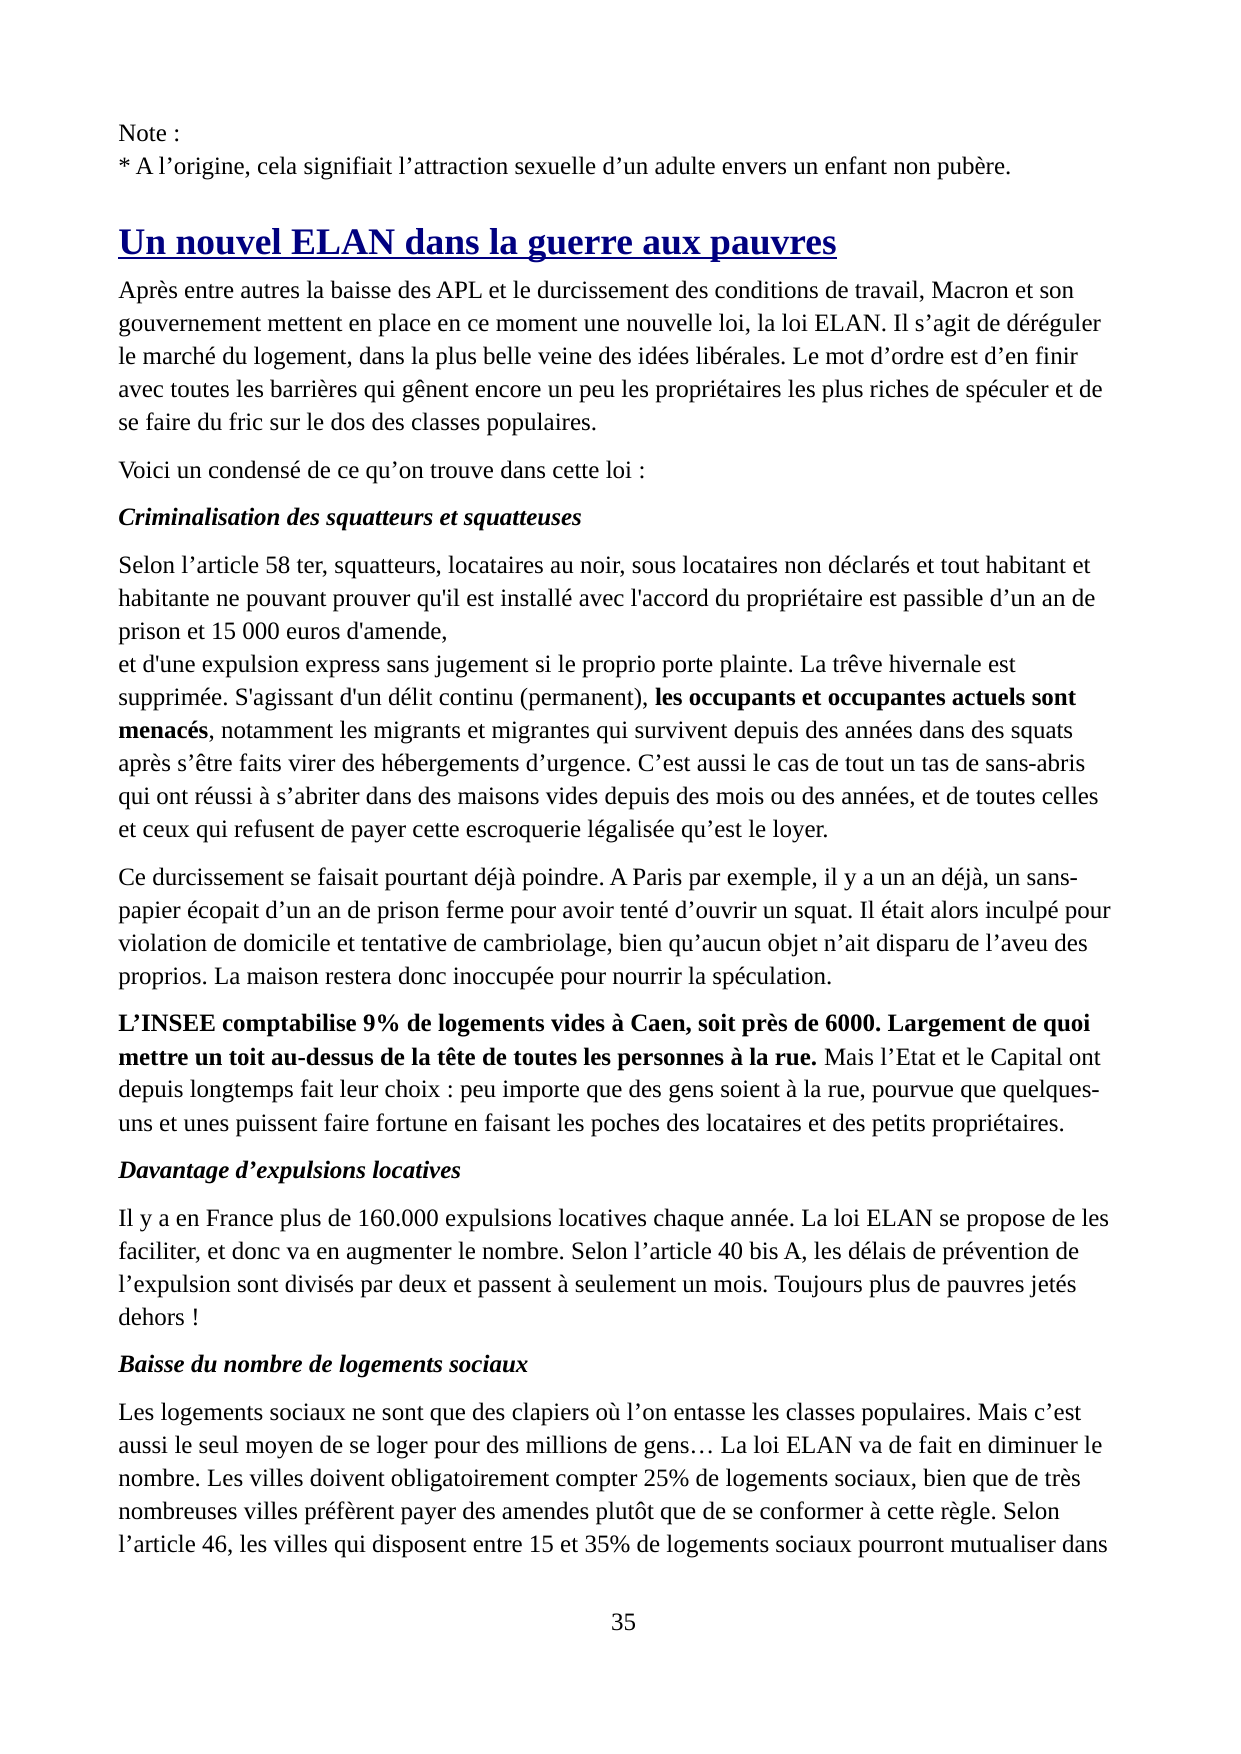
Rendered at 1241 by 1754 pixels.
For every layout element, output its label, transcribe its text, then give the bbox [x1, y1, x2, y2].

text Les logements sociaux ne sont que des clapiers où l’on entasse les classes populaires. Mais c’est aussi le seul moyen de se loger pour des millions de gens… La loi ELAN va de fait en diminuer le nombre. Les villes doivent obligatoirement compter 25% de logements sociaux, bien que de très nombreuses villes préfèrent payer des amendes plutôt que de se conformer à cette règle. Selon l’article 46, les villes qui disposent entre 15 et 35% de logements sociaux pourront mutualiser dans [118, 1397, 1122, 1558]
text Après entre autres la baisse des APL et le durcissement des conditions de travail, Macron et son gouvernement mettent en place en ce moment une nouvelle loi, la loi ELAN. Il s’agit de déréguler le marché du logement, dans la plus belle veine des idées libérales. Le mot d’ordre est d’en finir avec toutes les barrières qui gênent encore un peu les propriétaires les plus riches de spéculer et de se faire du fric sur le dos des classes populaires. [118, 275, 1122, 436]
text Selon l’article 58 ter, squatteurs, locataires au noir, sous locataires non déclarés et tout habitant et habitante ne pouvant prouver qu'il est installé avec l'accord du propriétaire est passible d’un an de prison et 15 000 euros d'amende, et d'une expulsion express sans jugement si le proprio porte plainte. La trêve hivernale est supprimée. S'agissant d'un délit continu (permanent), les occupants et occupantes actuels sont menacés, notamment les migrants et migrantes qui survivent depuis des années dans des squats après s’être faits virer des hébergements d’urgence. C’est aussi le cas de tout un tas de sans-abris qui ont réussi à s’abriter dans des maisons vides depuis des mois ou des années, et de toutes celles et ceux qui refusent de payer cette escroquerie légalisée qu’est le loyer. [118, 550, 1122, 843]
text Il y a en France plus de 160.000 expulsions locatives chaque année. La loi ELAN se propose de les faciliter, et donc va en augmenter le nombre. Selon l’article 40 bis A, les délais de prévention de l’expulsion sont divisés par deux et passent à seulement un mois. Toujours plus de pauvres jetés dehors ! [118, 1203, 1122, 1331]
text Ce durcissement se faisait pourtant déjà poindre. A Paris par exemple, il y a un an déjà, un sans-papier écopait d’un an de prison ferme pour avoir tenté d’ouvrir un squat. Il était alors inculpé pour violation de domicile et tentative de cambriolage, bien qu’aucun objet n’ait disparu de l’aveu des proprios. La maison restera donc inoccupée pour nourrir la spéculation. [118, 862, 1122, 990]
text L’INSEE comptabilise 9% de logements vides à Caen, soit près de 6000. Largement de quoi mettre un toit au-dessus de la tête de toutes les personnes à la rue. Mais l’Etat et le Capital ont depuis longtemps fait leur choix : peu importe que des gens soient à la rue, pourvue que quelques-uns et unes puissent faire fortune en faisant les poches des locataires et des petits propriétaires. [118, 1008, 1122, 1136]
text Criminalisation des squatteurs et squatteuses [118, 502, 1122, 531]
text Baisse du nombre de logements sociaux [118, 1349, 1122, 1378]
text Note : * A l’origine, cela signifiait l’attraction sexuelle d’un adulte envers un enfant non pubère. [118, 118, 1122, 180]
text Davantage d’expulsions locatives [118, 1155, 1122, 1184]
subtitle Un nouvel ELAN dans la guerre aux pauvres [118, 219, 1122, 263]
text Voici un condensé de ce qu’on trouve dans cette loi : [118, 455, 1122, 484]
